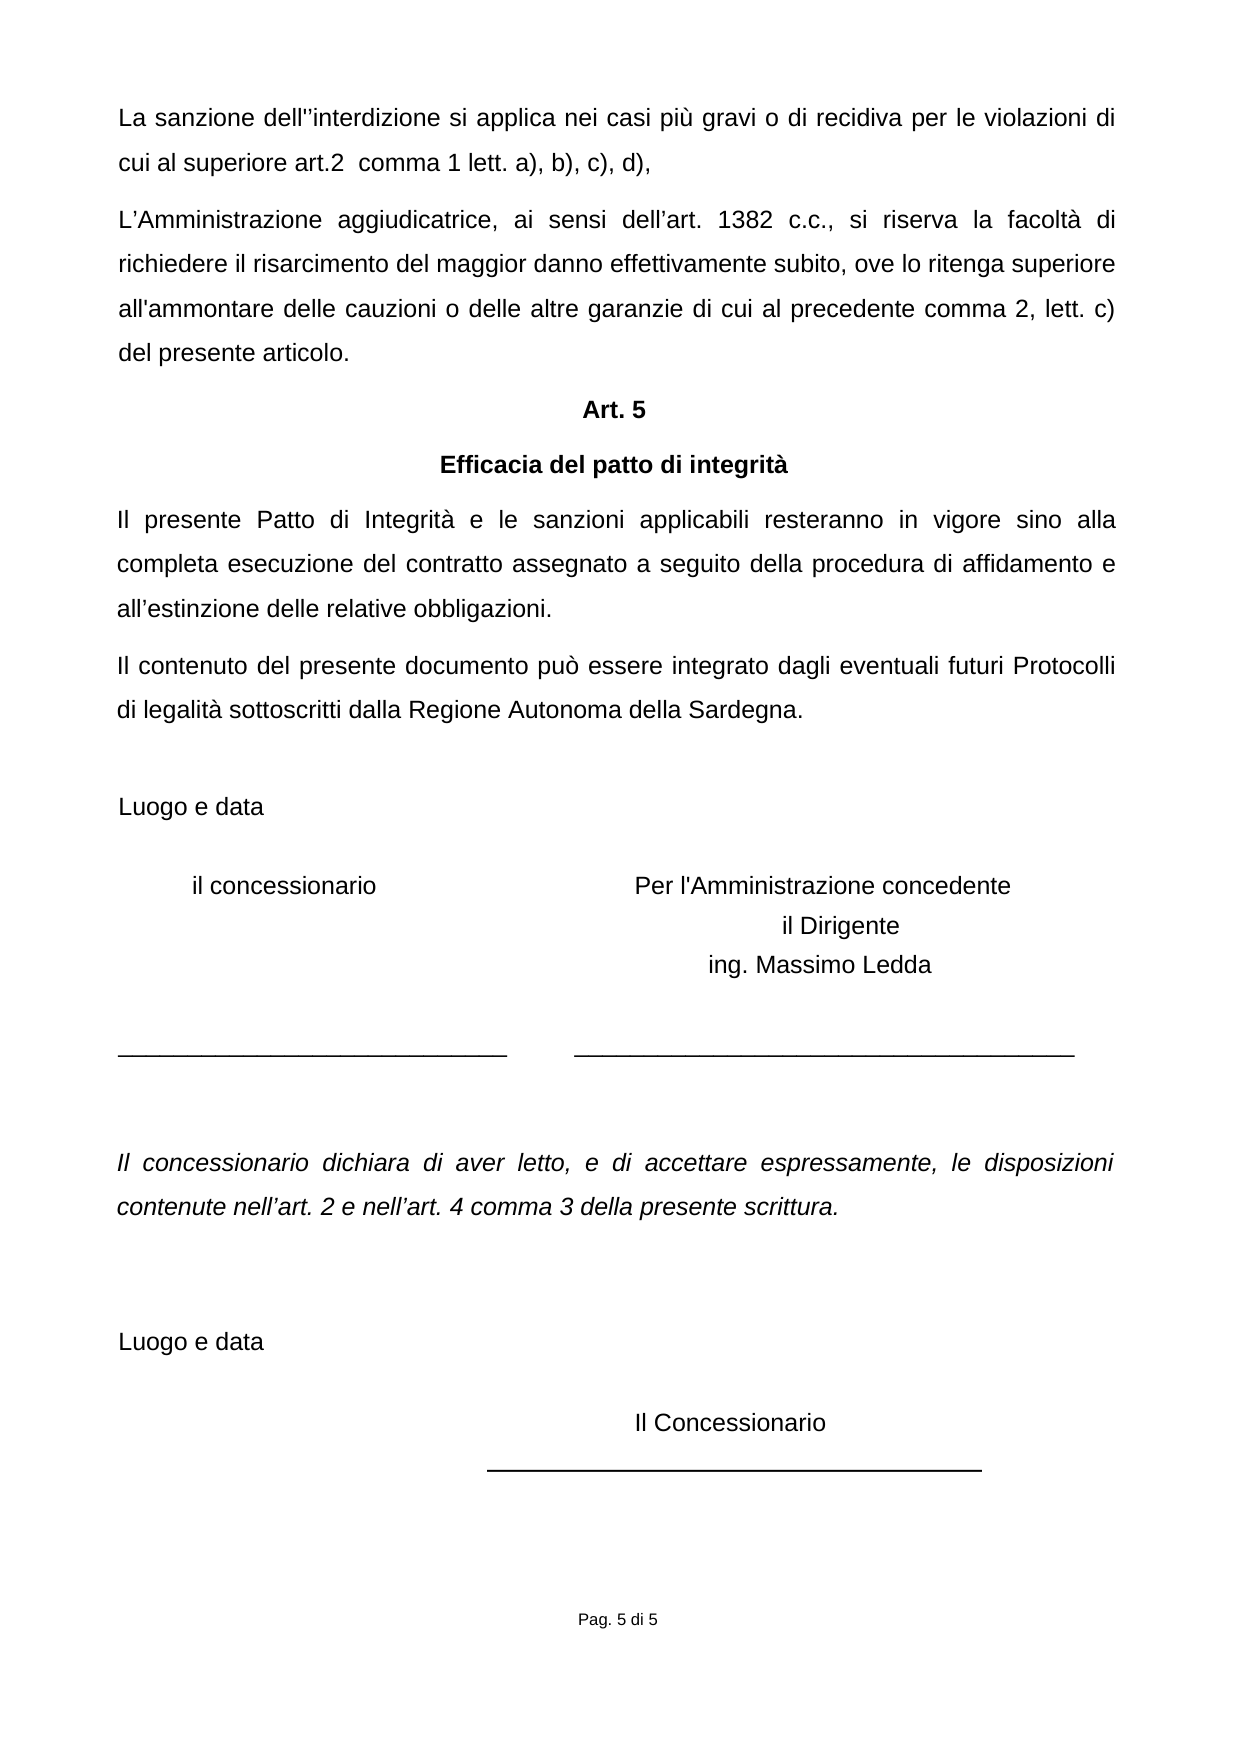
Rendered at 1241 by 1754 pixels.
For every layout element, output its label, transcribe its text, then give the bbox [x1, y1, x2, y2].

subtitle Efficacia del patto di integrità [118, 450, 1117, 479]
text Luogo e data [118, 1327, 1118, 1356]
text Il contenuto del presente documento può essere integrato dagli eventuali futuri Protocolli di legalità sottoscritti dalla Regione Autonoma della Sardegna. [117, 651, 1118, 724]
text ing. Massimo Ledda [118, 950, 1122, 979]
text il Dirigente [118, 911, 1122, 939]
text il concessionario Per l'Amministrazione concedente [118, 871, 1122, 900]
text ____________________________ ____________________________________ [118, 1029, 1122, 1058]
text Luogo e data [118, 792, 1122, 821]
text Il Concessionario _________________________________ [118, 1405, 1118, 1475]
text Il concessionario dichiara di aver letto, e di accettare espressamente, le disposizioni contenute nell’art. 2 e nell’art. 4 comma 3 della presente scrittura. [117, 1147, 1118, 1221]
list La sanzione dell'’interdizione si applica nei casi più gravi o di recidiva per le violazioni di cui al superiore art.2 comma 1 lett. a), b), c), d), [74, 103, 1118, 176]
text Il presente Patto di Integrità e le sanzioni applicabili resteranno in vigore sino alla completa esecuzione del contratto assegnato a seguito della procedura di affidamento e all’estinzione delle relative obbligazioni. [117, 505, 1118, 623]
subtitle Art. 5 [118, 395, 1117, 424]
list L’Amministrazione aggiudicatrice, ai sensi dell’art. 1382 c.c., si riserva la facoltà di richiedere il risarcimento del maggior danno effettivamente subito, ove lo ritenga superiore all'ammontare delle cauzioni o delle altre garanzie di cui al precedente comma 2, lett. c) del presente articolo. [118, 205, 1118, 367]
